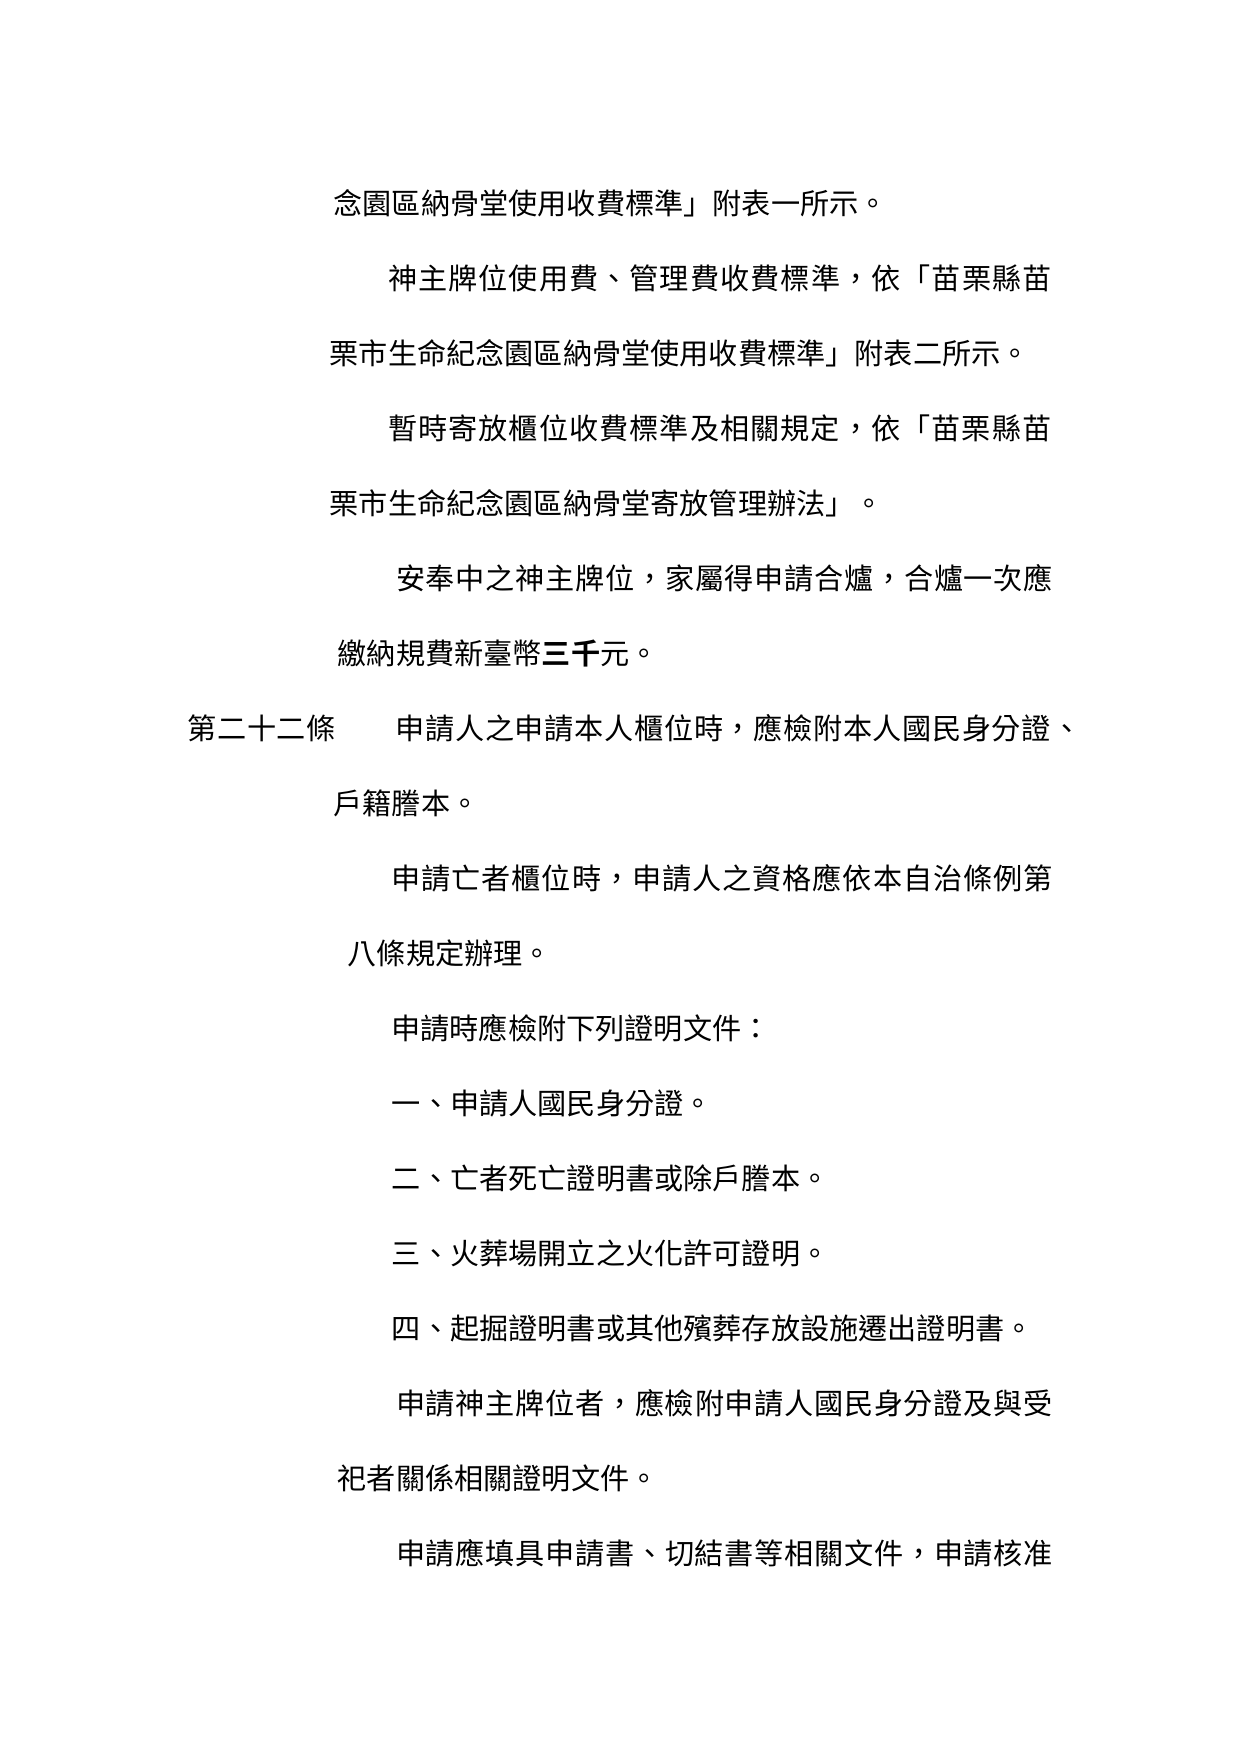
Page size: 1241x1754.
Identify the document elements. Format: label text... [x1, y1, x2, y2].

text 神主牌位使用費、管理費收費標準，依「苗栗縣苗栗市生命紀念園區納骨堂使用收費標準」附表二所示。 [329, 239, 1053, 389]
text 申請神主牌位者，應檢附申請人國民身分證及與受祀者關係相關證明文件。 [337, 1364, 1053, 1514]
text 二、亡者死亡證明書或除戶謄本。 [187, 1139, 1053, 1214]
text 第二十二條 申請人之申請本人櫃位時，應檢附本人國民身分證、戶籍謄本。 [187, 689, 1053, 839]
text 安奉中之神主牌位，家屬得申請合爐，合爐一次應繳納規費新臺幣三千元。 [337, 539, 1053, 689]
text 三、火葬場開立之火化許可證明。 [187, 1214, 1053, 1289]
text 念園區納骨堂使用收費標準」附表一所示。 [187, 164, 1053, 239]
text 四、起掘證明書或其他殯葬存放設施遷出證明書。 [187, 1289, 1053, 1364]
text 申請應填具申請書、切結書等相關文件，申請核准 [337, 1514, 1053, 1589]
text 申請亡者櫃位時，申請人之資格應依本自治條例第八條規定辦理。 [347, 839, 1053, 989]
text 暫時寄放櫃位收費標準及相關規定，依「苗栗縣苗栗市生命紀念園區納骨堂寄放管理辦法」。 [329, 389, 1053, 539]
text 申請時應檢附下列證明文件： [347, 989, 1053, 1064]
text 一、申請人國民身分證。 [187, 1064, 1053, 1139]
